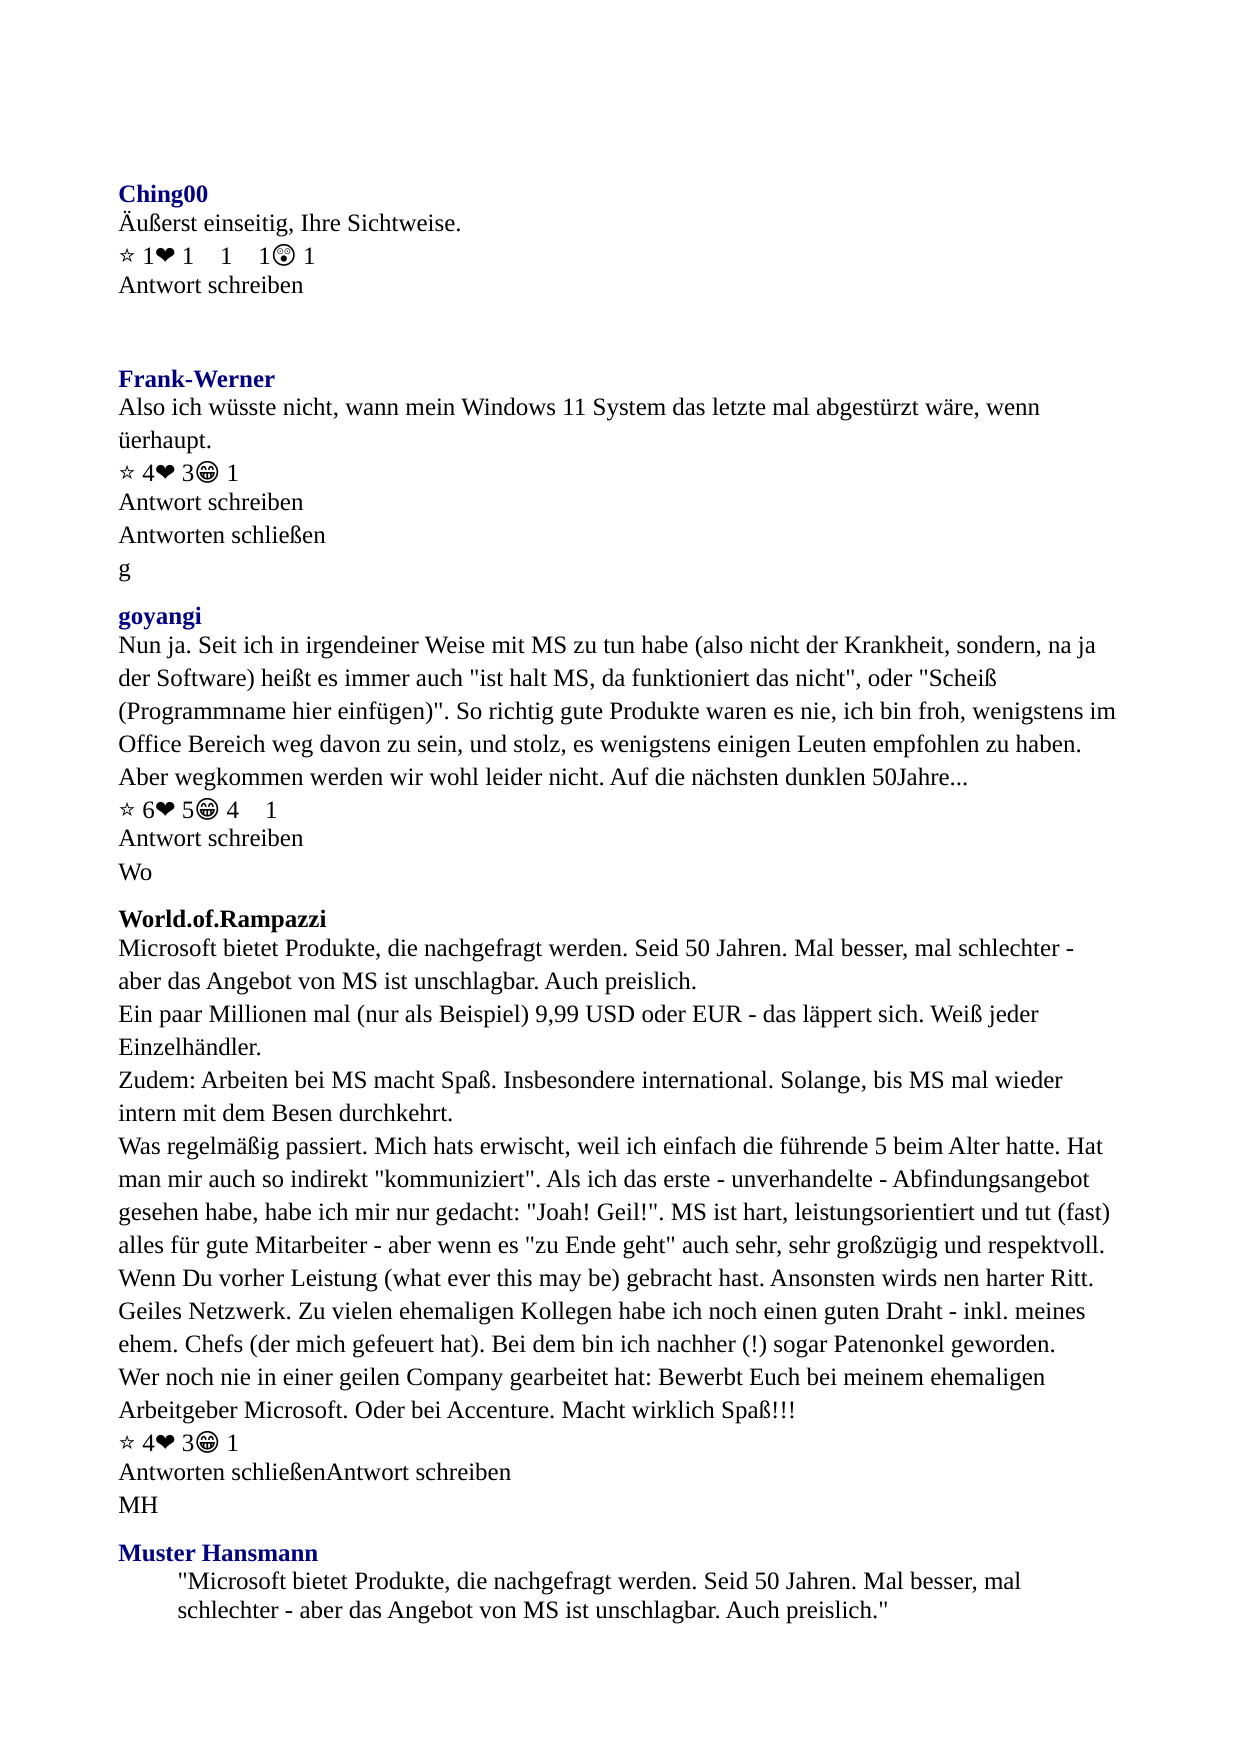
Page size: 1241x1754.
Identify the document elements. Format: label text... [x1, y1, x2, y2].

text Microsoft bietet Produkte, die nachgefragt werden. Seid 50 Jahren. Mal besser, mal schlechter - aber das Angebot von MS ist unschlagbar. Auch preislich. [118, 933, 1122, 995]
text Zudem: Arbeiten bei MS macht Spaß. Insbesondere international. Solange, bis MS mal wieder intern mit dem Besen durchkehrt. [118, 1065, 1122, 1127]
subtitle Muster Hansmann [118, 1538, 1122, 1566]
subtitle Ching00 [118, 179, 1122, 208]
subtitle World.of.Rampazzi [118, 904, 1122, 933]
text ⭐️ 6❤️ 5😁 4🙁 1 [118, 795, 1122, 823]
text Also ich wüsste nicht, wann mein Windows 11 System das letzte mal abgestürzt wäre, wenn üerhaupt. [118, 392, 1122, 454]
text "Microsoft bietet Produkte, die nachgefragt werden. Seid 50 Jahren. Mal besser, mal schlechter - aber das Angebot von MS ist unschlagbar. Auch preislich." [177, 1566, 1063, 1624]
text Antwort schreiben [118, 823, 1122, 852]
text Nun ja. Seit ich in irgendeiner Weise mit MS zu tun habe (also nicht der Krankheit, sondern, na ja der Software) heißt es immer auch "ist halt MS, da funktioniert das nicht", oder "Scheiß (Programmname hier einfügen)". So richtig gute Produkte waren es nie, ich bin froh, wenigstens im Office Bereich weg davon zu sein, und stolz, es wenigstens einigen Leuten empfohlen zu haben. Aber wegkommen werden wir wohl leider nicht. Auf die nächsten dunklen 50Jahre... [118, 630, 1122, 791]
text Antwort schreiben [118, 487, 1122, 516]
text ⭐️ 1❤️ 1🙁 1🤨 1😲 1 [118, 241, 1122, 270]
text Äußerst einseitig, Ihre Sichtweise. [118, 208, 1122, 237]
text Antworten schließenAntwort schreiben [118, 1457, 1122, 1486]
text Antwort schreiben [118, 270, 1122, 298]
text Ein paar Millionen mal (nur als Beispiel) 9,99 USD oder EUR - das läppert sich. Weiß jeder Einzelhändler. [118, 999, 1122, 1061]
text ⭐️ 4❤️ 3😁 1 [118, 1428, 1122, 1457]
text Was regelmäßig passiert. Mich hats erwischt, weil ich einfach die führende 5 beim Alter hatte. Hat man mir auch so indirekt "kommuniziert". Als ich das erste - unverhandelte - Abfindungsangebot gesehen habe, habe ich mir nur gedacht: "Joah! Geil!". MS ist hart, leistungsorientiert und tut (fast) alles für gute Mitarbeiter - aber wenn es "zu Ende geht" auch sehr, sehr großzügig und respektvoll. Wenn Du vorher Leistung (what ever this may be) gebracht hast. Ansonsten wirds nen harter Ritt. [118, 1131, 1122, 1292]
text g [118, 553, 1122, 582]
text ⭐️ 4❤️ 3😁 1 [118, 458, 1122, 487]
text Wer noch nie in einer geilen Company gearbeitet hat: Bewerbt Euch bei meinem ehemaligen Arbeitgeber Microsoft. Oder bei Accenture. Macht wirklich Spaß!!! [118, 1362, 1122, 1424]
subtitle goyangi [118, 601, 1122, 630]
text Geiles Netzwerk. Zu vielen ehemaligen Kollegen habe ich noch einen guten Draht - inkl. meines ehem. Chefs (der mich gefeuert hat). Bei dem bin ich nachher (!) sogar Patenonkel geworden. [118, 1296, 1122, 1358]
text Wo [118, 857, 1122, 885]
subtitle Frank-Werner [118, 364, 1122, 392]
text Antworten schließen [118, 520, 1122, 549]
text MH [118, 1490, 1122, 1519]
